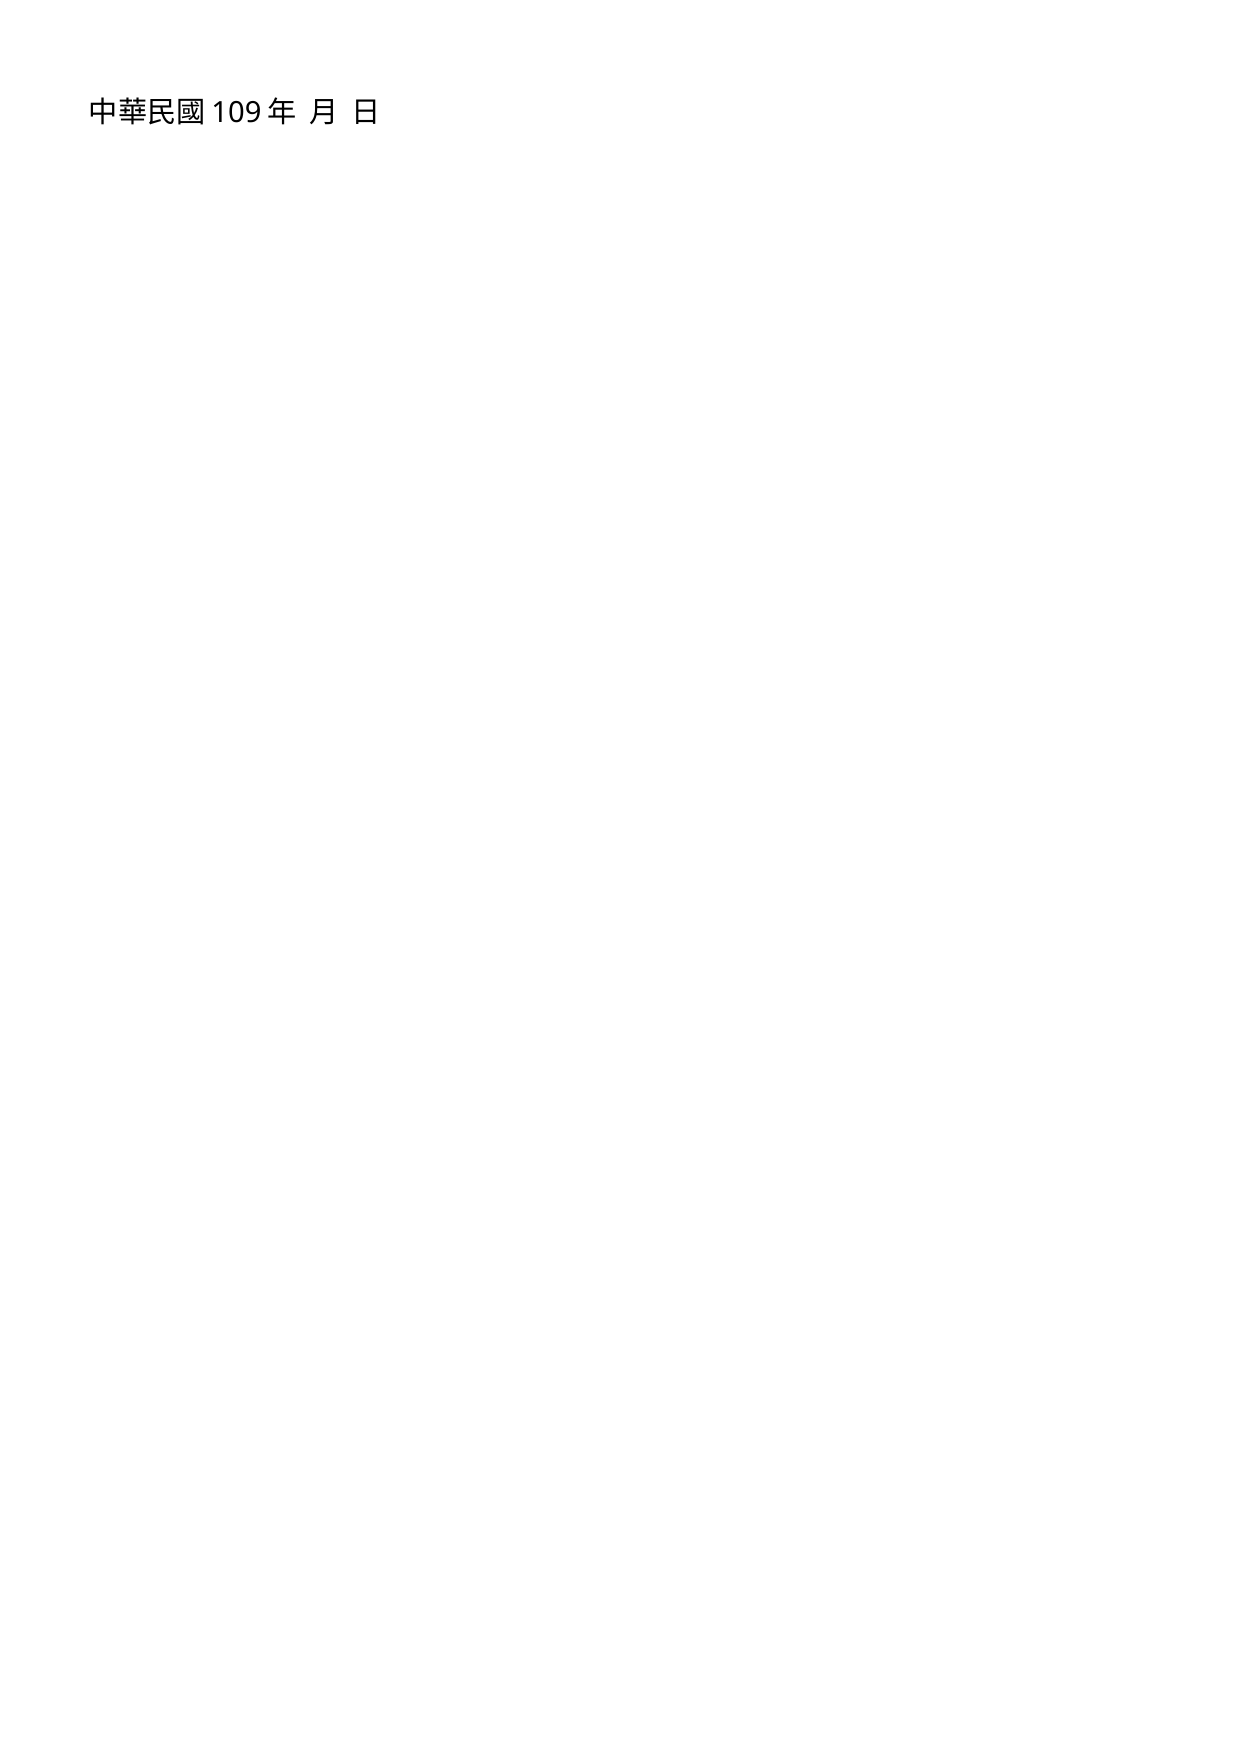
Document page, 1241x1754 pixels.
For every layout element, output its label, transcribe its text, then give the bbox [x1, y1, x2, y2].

text 中華民國109年 月 日 [89, 89, 1152, 131]
